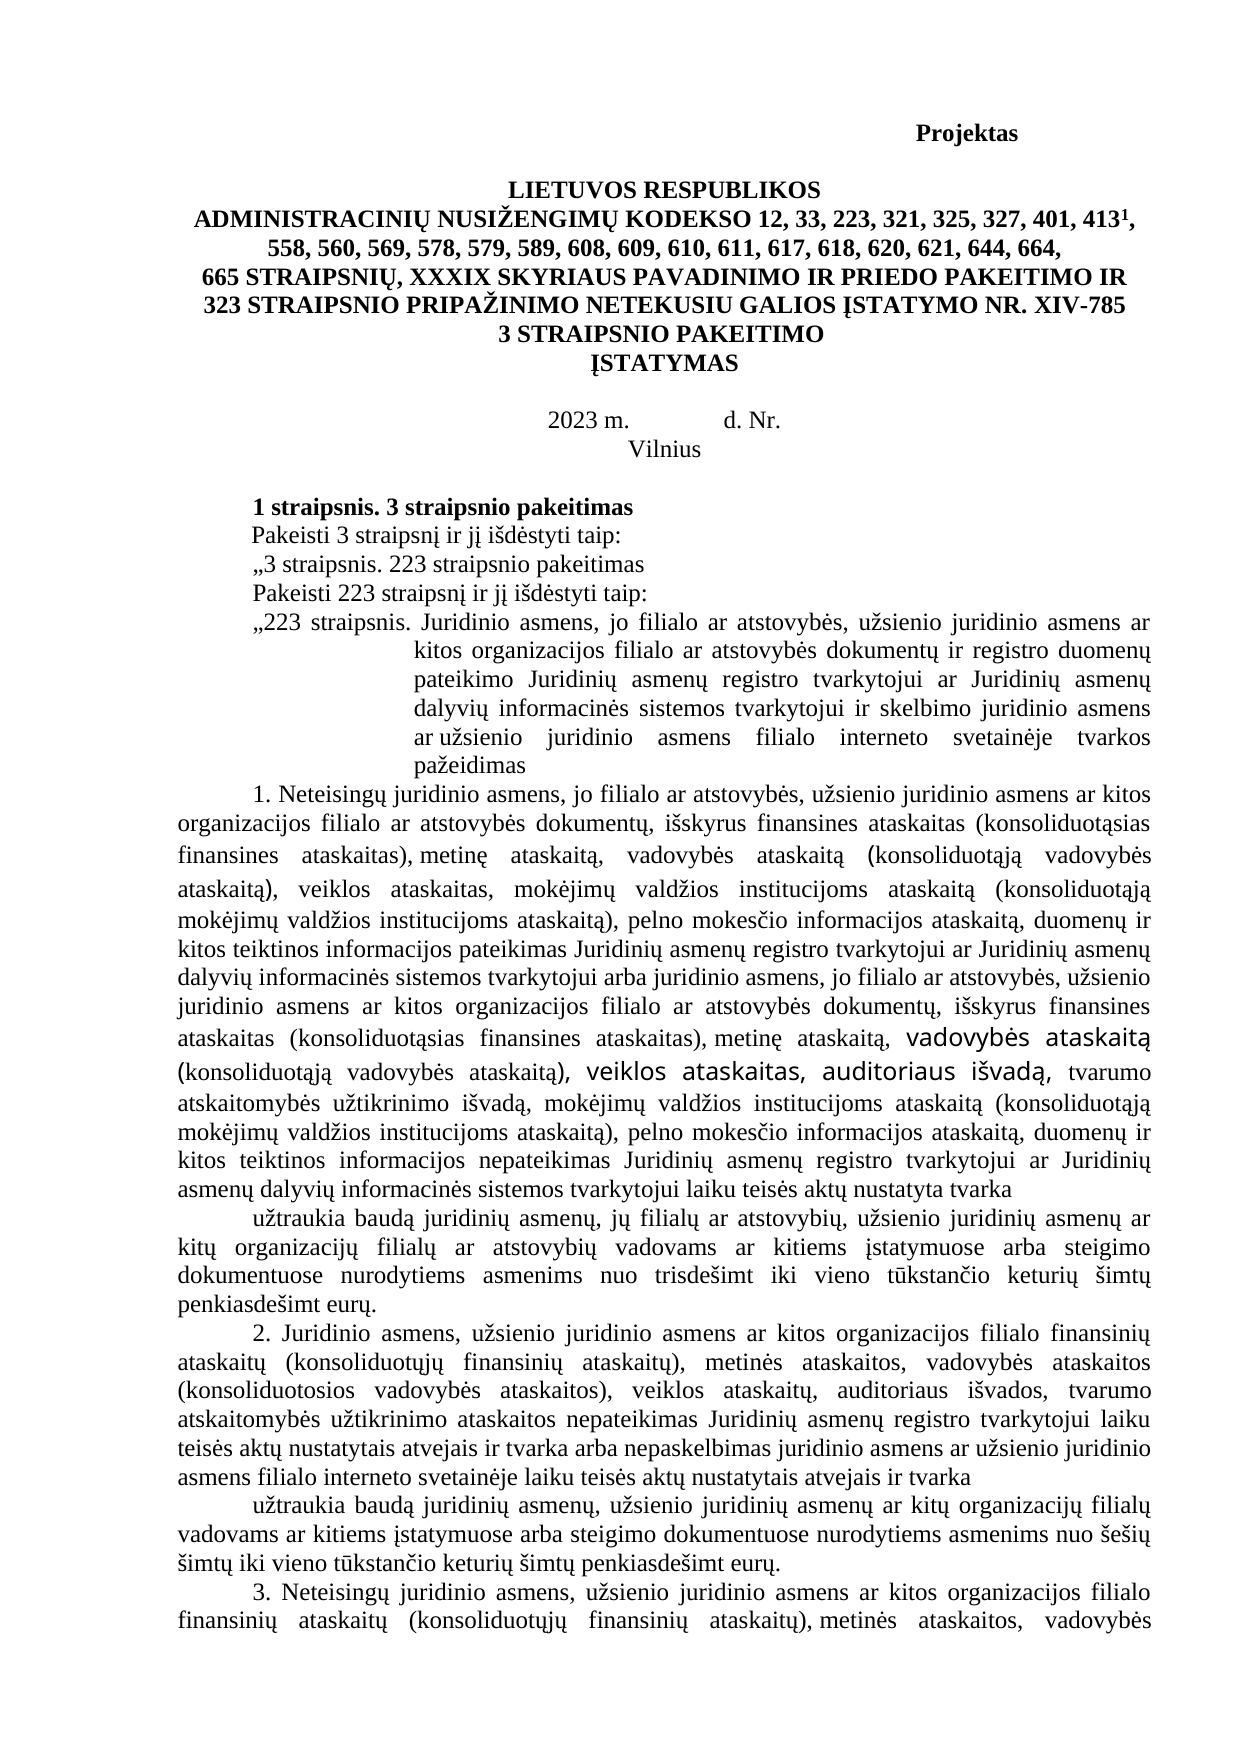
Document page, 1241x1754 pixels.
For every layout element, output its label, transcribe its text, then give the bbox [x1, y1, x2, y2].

text 3. Neteisingų juridinio asmens, užsienio juridinio asmens ar kitos organizacijos filialo finansinių ataskaitų (konsoliduotųjų finansinių ataskaitų), metinės ataskaitos, vadovybės [177, 1577, 1152, 1634]
text ADMINISTRACINIŲ NUSIŽENGIMŲ KODEKSO 12, 33, 223, 321, 325, 327, 401, 4131, 558, 560, 569, 578, 579, 589, 608, 609, 610, 611, 617, 618, 620, 621, 644, 664, 665 STRAIPSNIŲ, XXXIX SKYRIAUS PAVADINIMO IR PRIEDO PAKEITIMO IR 323 STRAIPSNIO PRIPAŽINIMO NETEKUSIU GALIOS ĮSTATYMO NR. XIV-785 3 STRAIPSNIO PAKEITIMO [177, 204, 1152, 348]
text užtraukia baudą juridinių asmenų, užsienio juridinių asmenų ar kitų organizacijų filialų vadovams ar kitiems įstatymuose arba steigimo dokumentuose nurodytiems asmenims nuo šešių šimtų iki vieno tūkstančio keturių šimtų penkiasdešimt eurų. [177, 1491, 1152, 1577]
text Vilnius [177, 434, 1152, 463]
text 1. Neteisingų juridinio asmens, jo filialo ar atstovybės, užsienio juridinio asmens ar kitos organizacijos filialo ar atstovybės dokumentų, išskyrus finansines ataskaitas (konsoliduotąsias finansines ataskaitas), metinę ataskaitą, vadovybės ataskaitą (konsoliduotąją vadovybės ataskaitą), veiklos ataskaitas, mokėjimų valdžios institucijoms ataskaitą (konsoliduotąją mokėjimų valdžios institucijoms ataskaitą), pelno mokesčio informacijos ataskaitą, duomenų ir kitos teiktinos informacijos pateikimas Juridinių asmenų registro tvarkytojui ar Juridinių asmenų dalyvių informacinės sistemos tvarkytojui arba juridinio asmens, jo filialo ar atstovybės, užsienio juridinio asmens ar kitos organizacijos filialo ar atstovybės dokumentų, išskyrus finansines ataskaitas (konsoliduotąsias finansines ataskaitas), metinę ataskaitą, vadovybės ataskaitą (konsoliduotąją vadovybės ataskaitą), veiklos ataskaitas, auditoriaus išvadą, tvarumo atskaitomybės užtikrinimo išvadą, mokėjimų valdžios institucijoms ataskaitą (konsoliduotąją mokėjimų valdžios institucijoms ataskaitą), pelno mokesčio informacijos ataskaitą, duomenų ir kitos teiktinos informacijos nepateikimas Juridinių asmenų registro tvarkytojui ar Juridinių asmenų dalyvių informacinės sistemos tvarkytojui laiku teisės aktų nustatyta tvarka [177, 779, 1152, 1203]
text Projektas [781, 118, 1152, 147]
text 2. Juridinio asmens, užsienio juridinio asmens ar kitos organizacijos filialo finansinių ataskaitų (konsoliduotųjų finansinių ataskaitų), metinės ataskaitos, vadovybės ataskaitos (konsoliduotosios vadovybės ataskaitos), veiklos ataskaitų, auditoriaus išvados, tvarumo atskaitomybės užtikrinimo ataskaitos nepateikimas Juridinių asmenų registro tvarkytojui laiku teisės aktų nustatytais atvejais ir tvarka arba nepaskelbimas juridinio asmens ar užsienio juridinio asmens filialo interneto svetainėje laiku teisės aktų nustatytais atvejais ir tvarka [177, 1318, 1152, 1491]
text užtraukia baudą juridinių asmenų, jų filialų ar atstovybių, užsienio juridinių asmenų ar kitų organizacijų filialų ar atstovybių vadovams ar kitiems įstatymuose arba steigimo dokumentuose nurodytiems asmenims nuo trisdešimt iki vieno tūkstančio keturių šimtų penkiasdešimt eurų. [177, 1203, 1152, 1318]
text Pakeisti 3 straipsnį ir jį išdėstyti taip: [177, 521, 1122, 549]
text ĮSTATYMAS [177, 348, 1152, 377]
text 2023 m. d. Nr. [177, 406, 1152, 434]
text LIETUVOS RESPUBLIKOS [177, 176, 1152, 204]
text „3 straipsnis. 223 straipsnio pakeitimas [177, 549, 1152, 578]
text „223 straipsnis. Juridinio asmens, jo filialo ar atstovybės, užsienio juridinio asmens ar kitos organizacijos filialo ar atstovybės dokumentų ir registro duomenų pateikimo Juridinių asmenų registro tvarkytojui ar Juridinių asmenų dalyvių informacinės sistemos tvarkytojui ir skelbimo juridinio asmens ar užsienio juridinio asmens filialo interneto svetainėje tvarkos pažeidimas [252, 607, 1152, 779]
text 1 straipsnis. 3 straipsnio pakeitimas [177, 492, 1122, 521]
text Pakeisti 223 straipsnį ir jį išdėstyti taip: [177, 578, 1152, 607]
